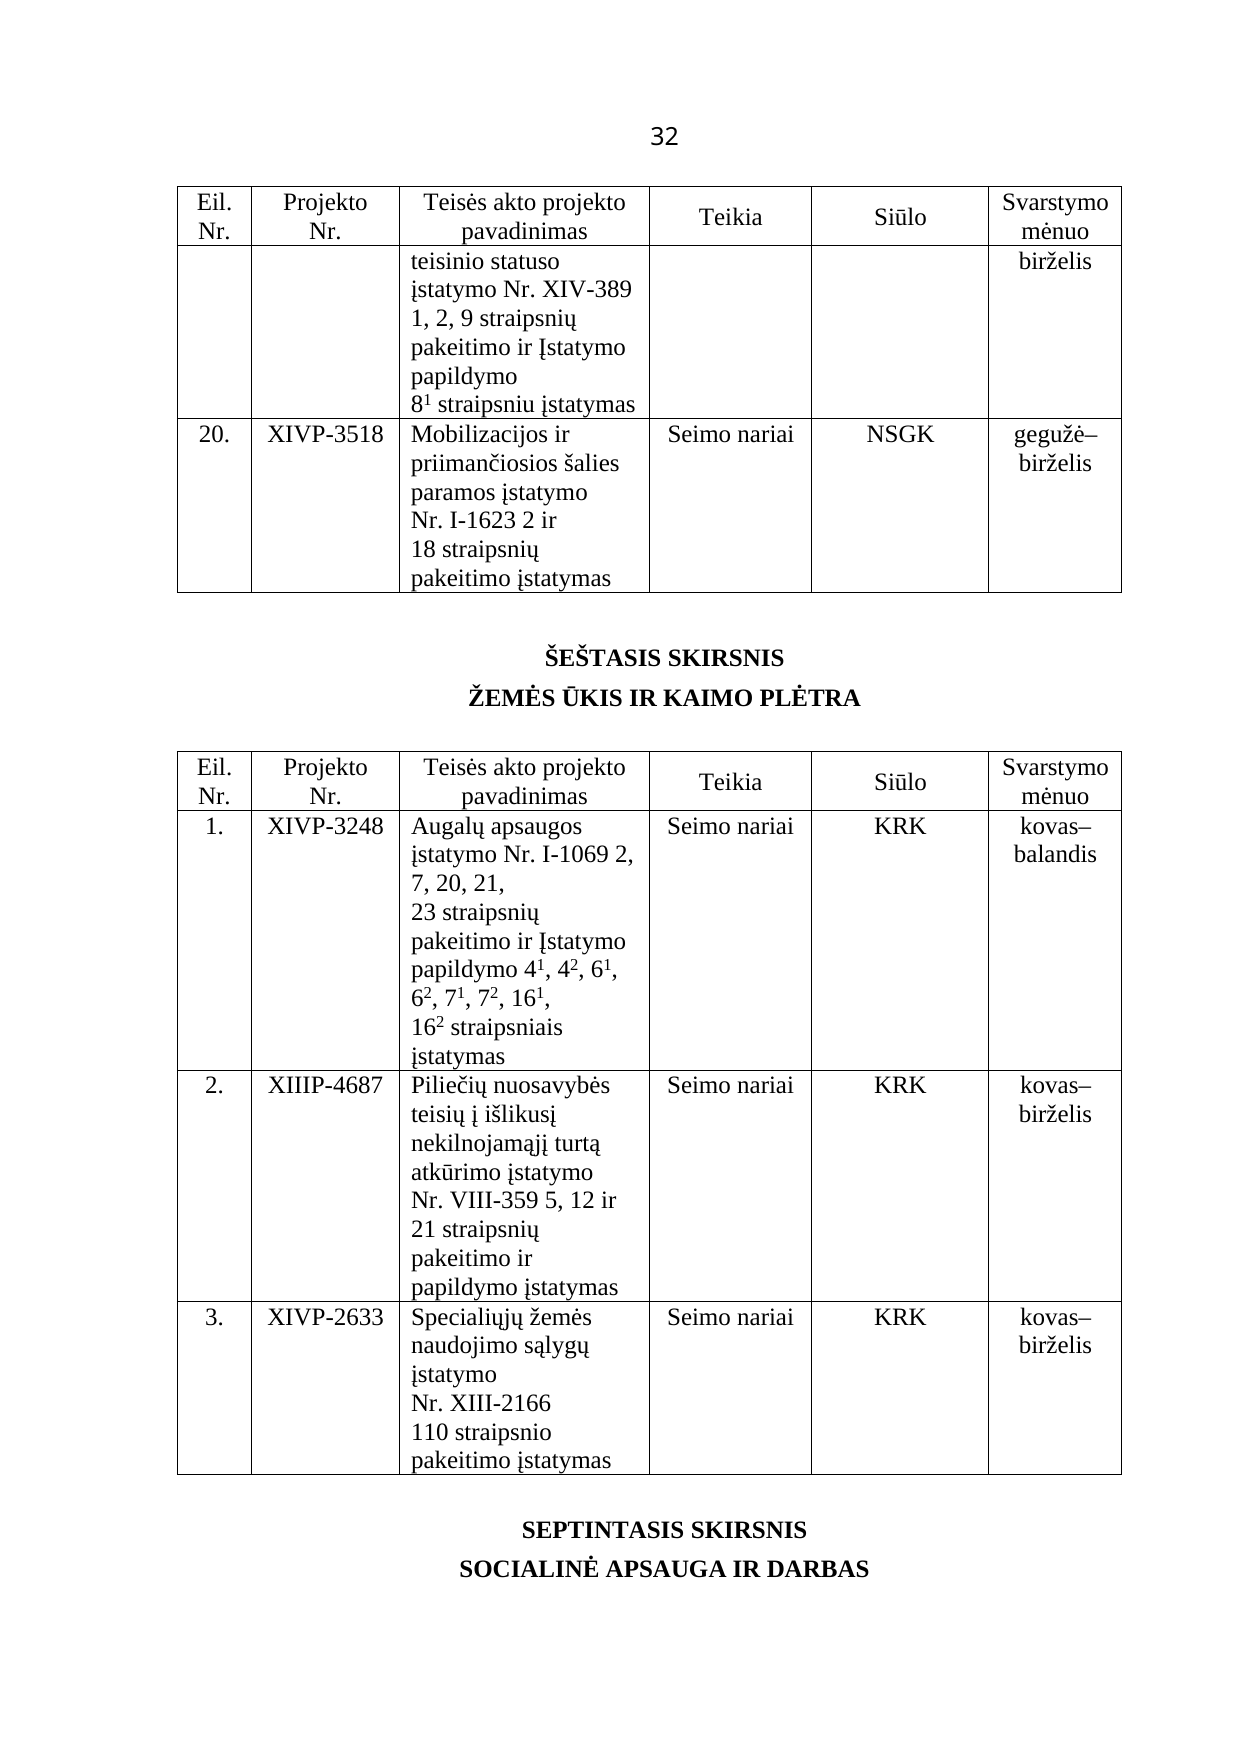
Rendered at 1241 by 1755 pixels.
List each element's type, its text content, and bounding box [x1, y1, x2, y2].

table_header Siūlo [812, 187, 988, 245]
table_cell Seimo nariai [650, 1071, 811, 1301]
text ŠEŠTASIS SKIRSNIS [177, 632, 1152, 672]
table_header Siūlo [812, 752, 988, 810]
table_cell Seimo nariai [650, 419, 811, 592]
table_cell KRK [812, 811, 988, 1069]
table_cell birželis [989, 246, 1121, 418]
table_cell Piliečių nuosavybės teisių į išlikusį nekilnojamąjį turtą atkūrimo įstatymo Nr. VIII-359 5, 12 ir 21 straipsnių pakeitimo ir papildymo įstatymas [400, 1071, 649, 1301]
table_header Eil. Nr. [178, 187, 251, 245]
table_cell XIVP-3248 [252, 811, 399, 1069]
table_header Projekto Nr. [252, 187, 399, 245]
table_cell kovas– balandis [989, 811, 1121, 1069]
table_cell 2. [178, 1071, 251, 1301]
table_cell XIVP-2633 [252, 1302, 399, 1474]
table_cell Specialiųjų žemės naudojimo sąlygų įstatymo Nr. XIII-2166 110 straipsnio pakeitimo įstatymas [400, 1302, 649, 1474]
table_cell Mobilizacijos ir priimančiosios šalies paramos įstatymo Nr. I-1623 2 ir 18 straipsnių pakeitimo įstatymas [400, 419, 649, 592]
text SOCIALINĖ APSAUGA IR DARBAS [177, 1543, 1152, 1583]
table_cell 1. [178, 811, 251, 1069]
text SEPTINTASIS SKIRSNIS [177, 1504, 1152, 1543]
table_header Teisės akto projekto pavadinimas [400, 187, 649, 245]
table_cell 3. [178, 1302, 251, 1474]
table_header Eil. Nr. [178, 752, 251, 810]
table_cell gegužė– birželis [989, 419, 1121, 592]
table_cell Augalų apsaugos įstatymo Nr. I-1069 2, 7, 20, 21, 23 straipsnių pakeitimo ir Įstatymo papildymo 41, 42, 61, 62, 71, 72, 161, 162 straipsniais įstatymas [400, 811, 649, 1069]
table_cell teisinio statuso įstatymo Nr. XIV-389 1, 2, 9 straipsnių pakeitimo ir Įstatymo papildymo 81 straipsniu įstatymas [400, 246, 649, 418]
table_cell KRK [812, 1302, 988, 1474]
table_cell KRK [812, 1071, 988, 1301]
table_cell XIIIP-4687 [252, 1071, 399, 1301]
table_cell kovas– birželis [989, 1302, 1121, 1474]
table_header Teisės akto projekto pavadinimas [400, 752, 649, 810]
table_header Svarstymo mėnuo [989, 187, 1121, 245]
table_cell [178, 246, 251, 418]
text ŽEMĖS ŪKIS IR KAIMO PLĖTRA [177, 672, 1152, 712]
table_cell Seimo nariai [650, 811, 811, 1069]
table_cell kovas– birželis [989, 1071, 1121, 1301]
table_cell Seimo nariai [650, 1302, 811, 1474]
table_cell 20. [178, 419, 251, 592]
table_cell [812, 246, 988, 418]
table_cell [650, 246, 811, 418]
table_cell [252, 246, 399, 418]
table_header Svarstymo mėnuo [989, 752, 1121, 810]
table_header Projekto Nr. [252, 752, 399, 810]
table_header Teikia [650, 187, 811, 245]
table_cell NSGK [812, 419, 988, 592]
table_header Teikia [650, 752, 811, 810]
table_cell XIVP-3518 [252, 419, 399, 592]
